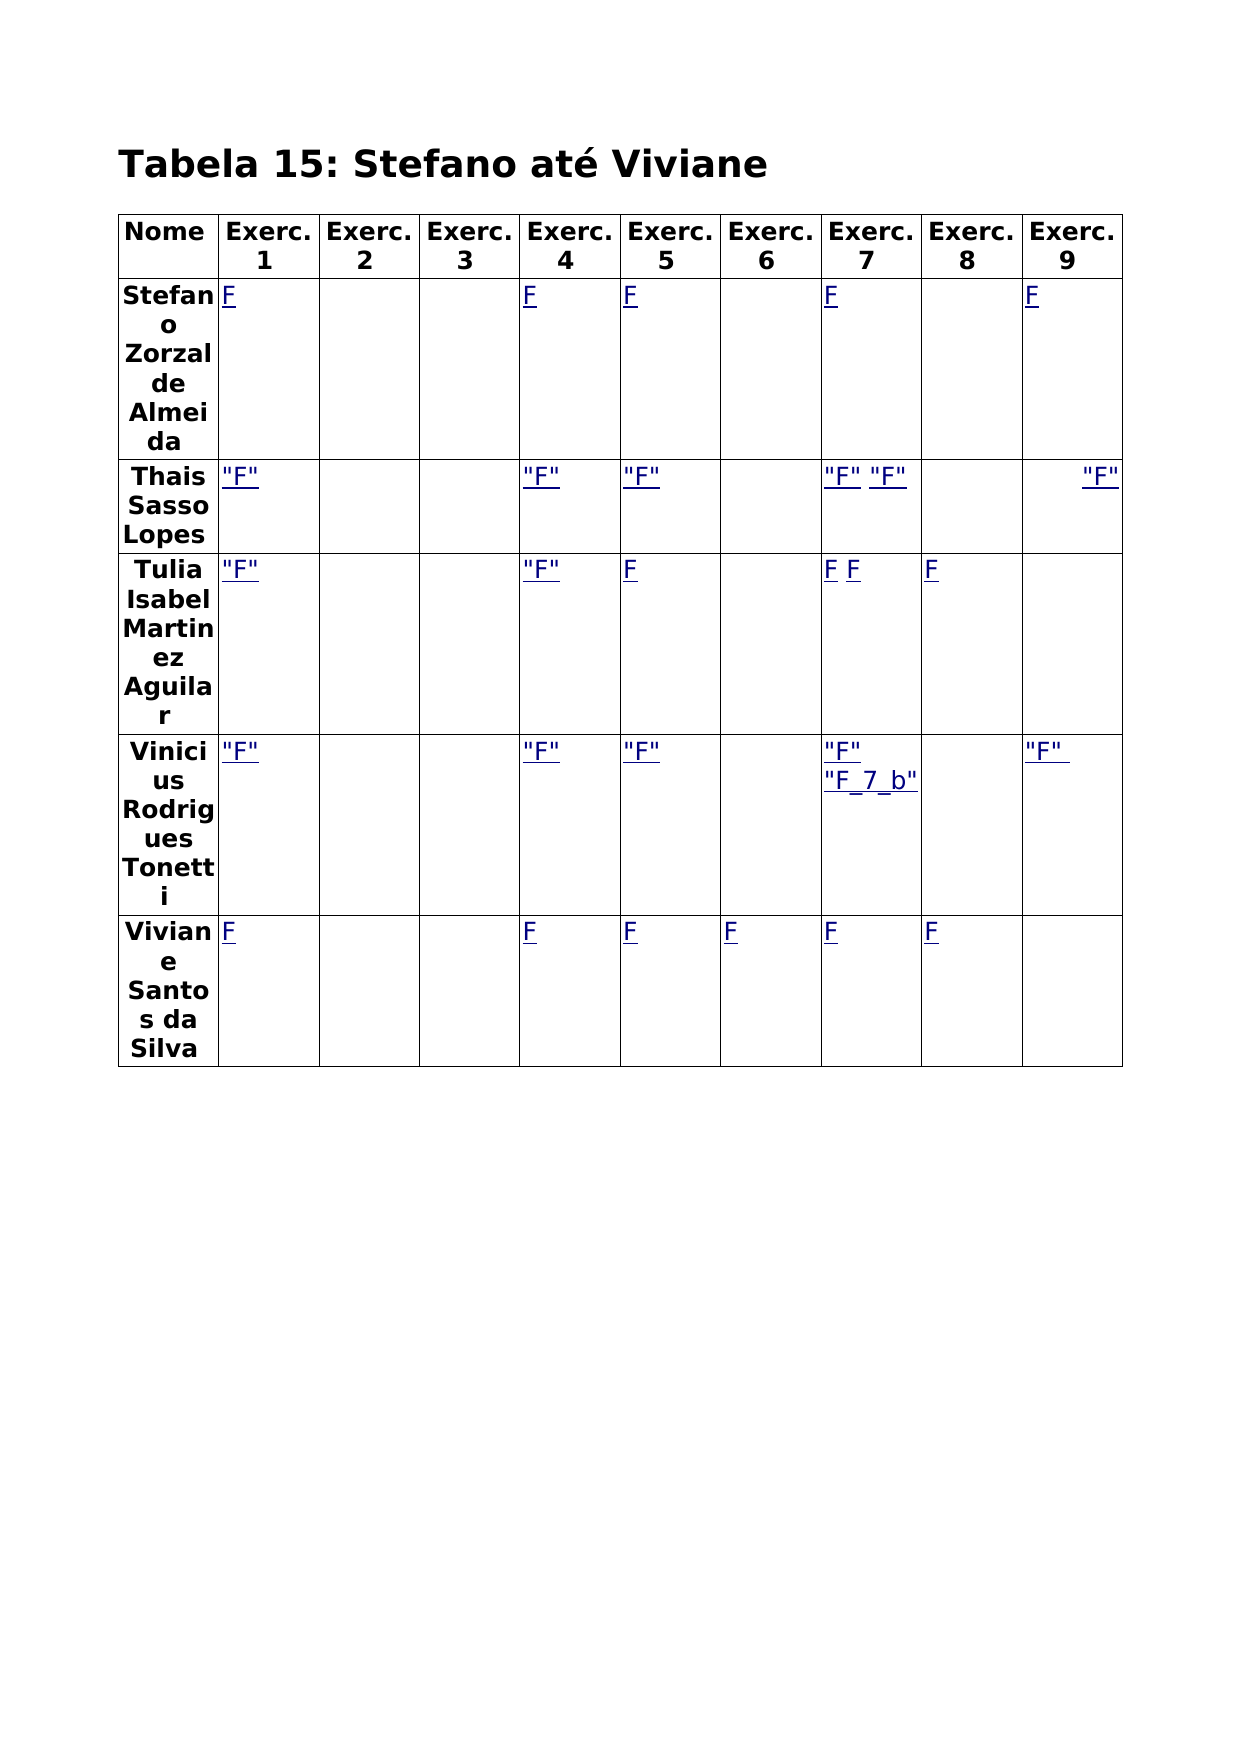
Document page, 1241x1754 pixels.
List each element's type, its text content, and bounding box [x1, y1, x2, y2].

table_cell [320, 460, 419, 553]
table_header Exerc.9 [1023, 215, 1122, 278]
table_header Exerc.4 [520, 215, 620, 278]
table_cell [320, 554, 419, 734]
table_header Exerc.3 [420, 215, 519, 278]
table_cell [1023, 916, 1122, 1066]
table_cell [922, 279, 1022, 459]
table_cell "F" [621, 460, 720, 553]
table_cell [721, 554, 821, 734]
table_cell F [219, 279, 319, 459]
table_cell F [621, 554, 720, 734]
table_header Exerc.7 [822, 215, 921, 278]
table_header Exerc.1 [219, 215, 319, 278]
table_cell F [922, 554, 1022, 734]
table_cell "F" [1023, 735, 1122, 914]
table_header Exerc.8 [922, 215, 1022, 278]
table_header Exerc.5 [621, 215, 720, 278]
table_cell "F" [1023, 460, 1122, 553]
table_header Exerc.2 [320, 215, 419, 278]
table_cell "F" [621, 735, 720, 914]
table_cell [320, 279, 419, 459]
table_cell [420, 279, 519, 459]
table_cell [721, 460, 821, 553]
table_cell [721, 735, 821, 914]
table_cell F [621, 279, 720, 459]
table_cell Vinicius Rodrigues Tonetti [119, 735, 218, 914]
table_cell [1023, 554, 1122, 734]
table_cell Viviane Santos da Silva [119, 916, 218, 1066]
table_cell F [219, 916, 319, 1066]
table_cell [721, 279, 821, 459]
table_cell [922, 460, 1022, 553]
table_cell F [1023, 279, 1122, 459]
table_cell [922, 735, 1022, 914]
table_cell "F" [219, 460, 319, 553]
table_cell "F" [520, 735, 620, 914]
table_cell Thais Sasso Lopes [119, 460, 218, 553]
table_cell F [721, 916, 821, 1066]
table_header Exerc.6 [721, 215, 821, 278]
table_cell "F" [520, 460, 620, 553]
table_cell [420, 554, 519, 734]
table_cell F [822, 916, 921, 1066]
table_cell F [520, 916, 620, 1066]
table_cell F [922, 916, 1022, 1066]
table_cell [420, 735, 519, 914]
table_cell F [621, 916, 720, 1066]
table_cell "F" [520, 554, 620, 734]
table_cell "F" "F" [822, 460, 921, 553]
table_cell [420, 916, 519, 1066]
table_cell Tulia Isabel Martinez Aguilar [119, 554, 218, 734]
table_cell [320, 735, 419, 914]
table_cell F [520, 279, 620, 459]
table_cell [320, 916, 419, 1066]
table_cell F F [822, 554, 921, 734]
table_cell Stefano Zorzal de Almeida [119, 279, 218, 459]
subtitle Tabela 15: Stefano até Viviane [118, 143, 1122, 187]
table_cell F [822, 279, 921, 459]
table_cell "F" [219, 554, 319, 734]
table_cell "F" "F_7_b" [822, 735, 921, 914]
table_header Nome [119, 215, 218, 278]
table_cell [420, 460, 519, 553]
table_cell "F" [219, 735, 319, 914]
